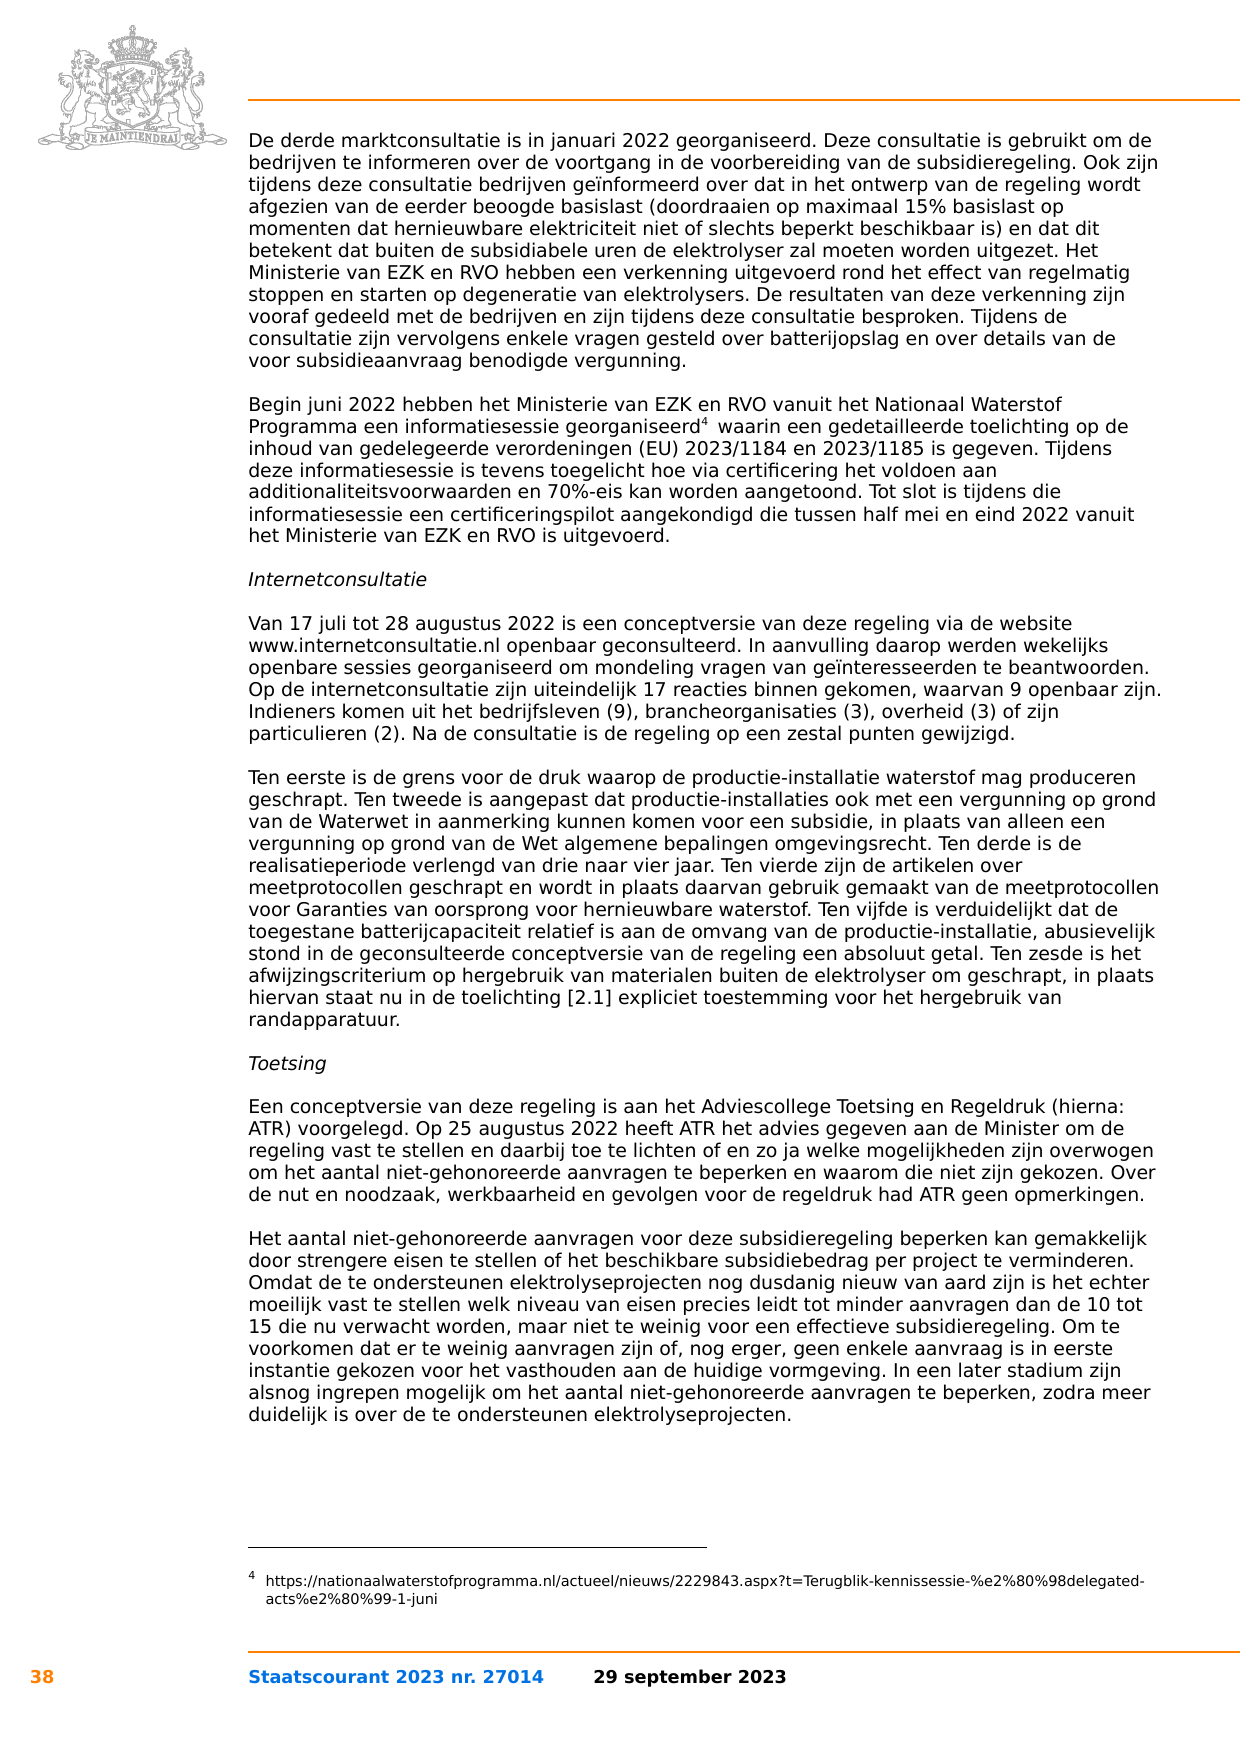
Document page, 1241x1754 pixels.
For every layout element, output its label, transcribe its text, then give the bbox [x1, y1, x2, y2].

text Een conceptversie van deze regeling is aan het Adviescollege Toetsing en Regeldruk (hierna: ATR) voorgelegd. Op 25 augustus 2022 heeft ATR het advies gegeven aan de Minister om de regeling vast te stellen en daarbij toe te lichten of en zo ja welke mogelijkheden zijn overwogen om het aantal niet-gehonoreerde aanvragen te beperken en waarom die niet zijn gekozen. Over de nut en noodzaak, werkbaarheid en gevolgen voor de regeldruk had ATR geen opmerkingen. [248, 1096, 1163, 1206]
subtitle Internetconsultatie [248, 569, 1163, 591]
text Het aantal niet-gehonoreerde aanvragen voor deze subsidieregeling beperken kan gemakkelijk door strengere eisen te stellen of het beschikbare subsidiebedrag per project te verminderen. Omdat de te ondersteunen elektrolyseprojecten nog dusdanig nieuw van aard zijn is het echter moeilijk vast te stellen welk niveau van eisen precies leidt tot minder aanvragen dan de 10 tot 15 die nu verwacht worden, maar niet te weinig voor een effectieve subsidieregeling. Om te voorkomen dat er te weinig aanvragen zijn of, nog erger, geen enkele aanvraag is in eerste instantie gekozen voor het vasthouden aan de huidige vormgeving. In een later stadium zijn alsnog ingrepen mogelijk om het aantal niet-gehonoreerde aanvragen te beperken, zodra meer duidelijk is over de te ondersteunen elektrolyseprojecten. [248, 1228, 1163, 1426]
text Van 17 juli tot 28 augustus 2022 is een conceptversie van deze regeling via de website www.internetconsultatie.nl openbaar geconsulteerd. In aanvulling daarop werden wekelijks openbare sessies georganiseerd om mondeling vragen van geïnteresseerden te beantwoorden. Op de internetconsultatie zijn uiteindelijk 17 reacties binnen gekomen, waarvan 9 openbaar zijn. Indieners komen uit het bedrijfsleven (9), brancheorganisaties (3), overheid (3) of zijn particulieren (2). Na de consultatie is de regeling op een zestal punten gewijzigd. [248, 613, 1163, 745]
picture [38, 25, 227, 150]
text Begin juni 2022 hebben het Ministerie van EZK en RVO vanuit het Nationaal Waterstof Programma een informatiesessie georganiseerd waarin een gedetailleerde toelichting op de inhoud van gedelegeerde verordeningen (EU) 2023/1184 en 2023/1185 is gegeven. Tijdens deze informatiesessie is tevens toegelicht hoe via certificering het voldoen aan additionaliteitsvoorwaarden en 70%-eis kan worden aangetoond. Tot slot is tijdens die informatiesessie een certificeringspilot aangekondigd die tussen half mei en eind 2022 vanuit het Ministerie van EZK en RVO is uitgevoerd. [248, 393, 1163, 547]
text De derde marktconsultatie is in januari 2022 georganiseerd. Deze consultatie is gebruikt om de bedrijven te informeren over de voortgang in de voorbereiding van de subsidieregeling. Ook zijn tijdens deze consultatie bedrijven geïnformeerd over dat in het ontwerp van de regeling wordt afgezien van de eerder beoogde basislast (doordraaien op maximaal 15% basislast op momenten dat hernieuwbare elektriciteit niet of slechts beperkt beschikbaar is) en dat dit betekent dat buiten de subsidiabele uren de elektrolyser zal moeten worden uitgezet. Het Ministerie van EZK en RVO hebben een verkenning uitgevoerd rond het effect van regelmatig stoppen en starten op degeneratie van elektrolysers. De resultaten van deze verkenning zijn vooraf gedeeld met de bedrijven en zijn tijdens deze consultatie besproken. Tijdens de consultatie zijn vervolgens enkele vragen gesteld over batterijopslag en over details van de voor subsidieaanvraag benodigde vergunning. [248, 130, 1163, 372]
text Ten eerste is de grens voor de druk waarop de productie-installatie waterstof mag produceren geschrapt. Ten tweede is aangepast dat productie-installaties ook met een vergunning op grond van de Waterwet in aanmerking kunnen komen voor een subsidie, in plaats van alleen een vergunning op grond van de Wet algemene bepalingen omgevingsrecht. Ten derde is de realisatieperiode verlengd van drie naar vier jaar. Ten vierde zijn de artikelen over meetprotocollen geschrapt en wordt in plaats daarvan gebruik gemaakt van de meetprotocollen voor Garanties van oorsprong voor hernieuwbare waterstof. Ten vijfde is verduidelijkt dat de toegestane batterijcapaciteit relatief is aan de omvang van de productie-installatie, abusievelijk stond in de geconsulteerde conceptversie van de regeling een absoluut getal. Ten zesde is het afwijzingscriterium op hergebruik van materialen buiten de elektrolyser om geschrapt, in plaats hiervan staat nu in de toelichting [2.1] expliciet toestemming voor het hergebruik van randapparatuur. [248, 767, 1163, 1031]
subtitle Toetsing [248, 1052, 1163, 1074]
text https://nationaalwaterstofprogramma.nl/actueel/nieuws/2229843.aspx?t=Terugblik-kennissessie-%e2%80%98delegated-acts%e2%80%99-1-juni [248, 1569, 1163, 1608]
